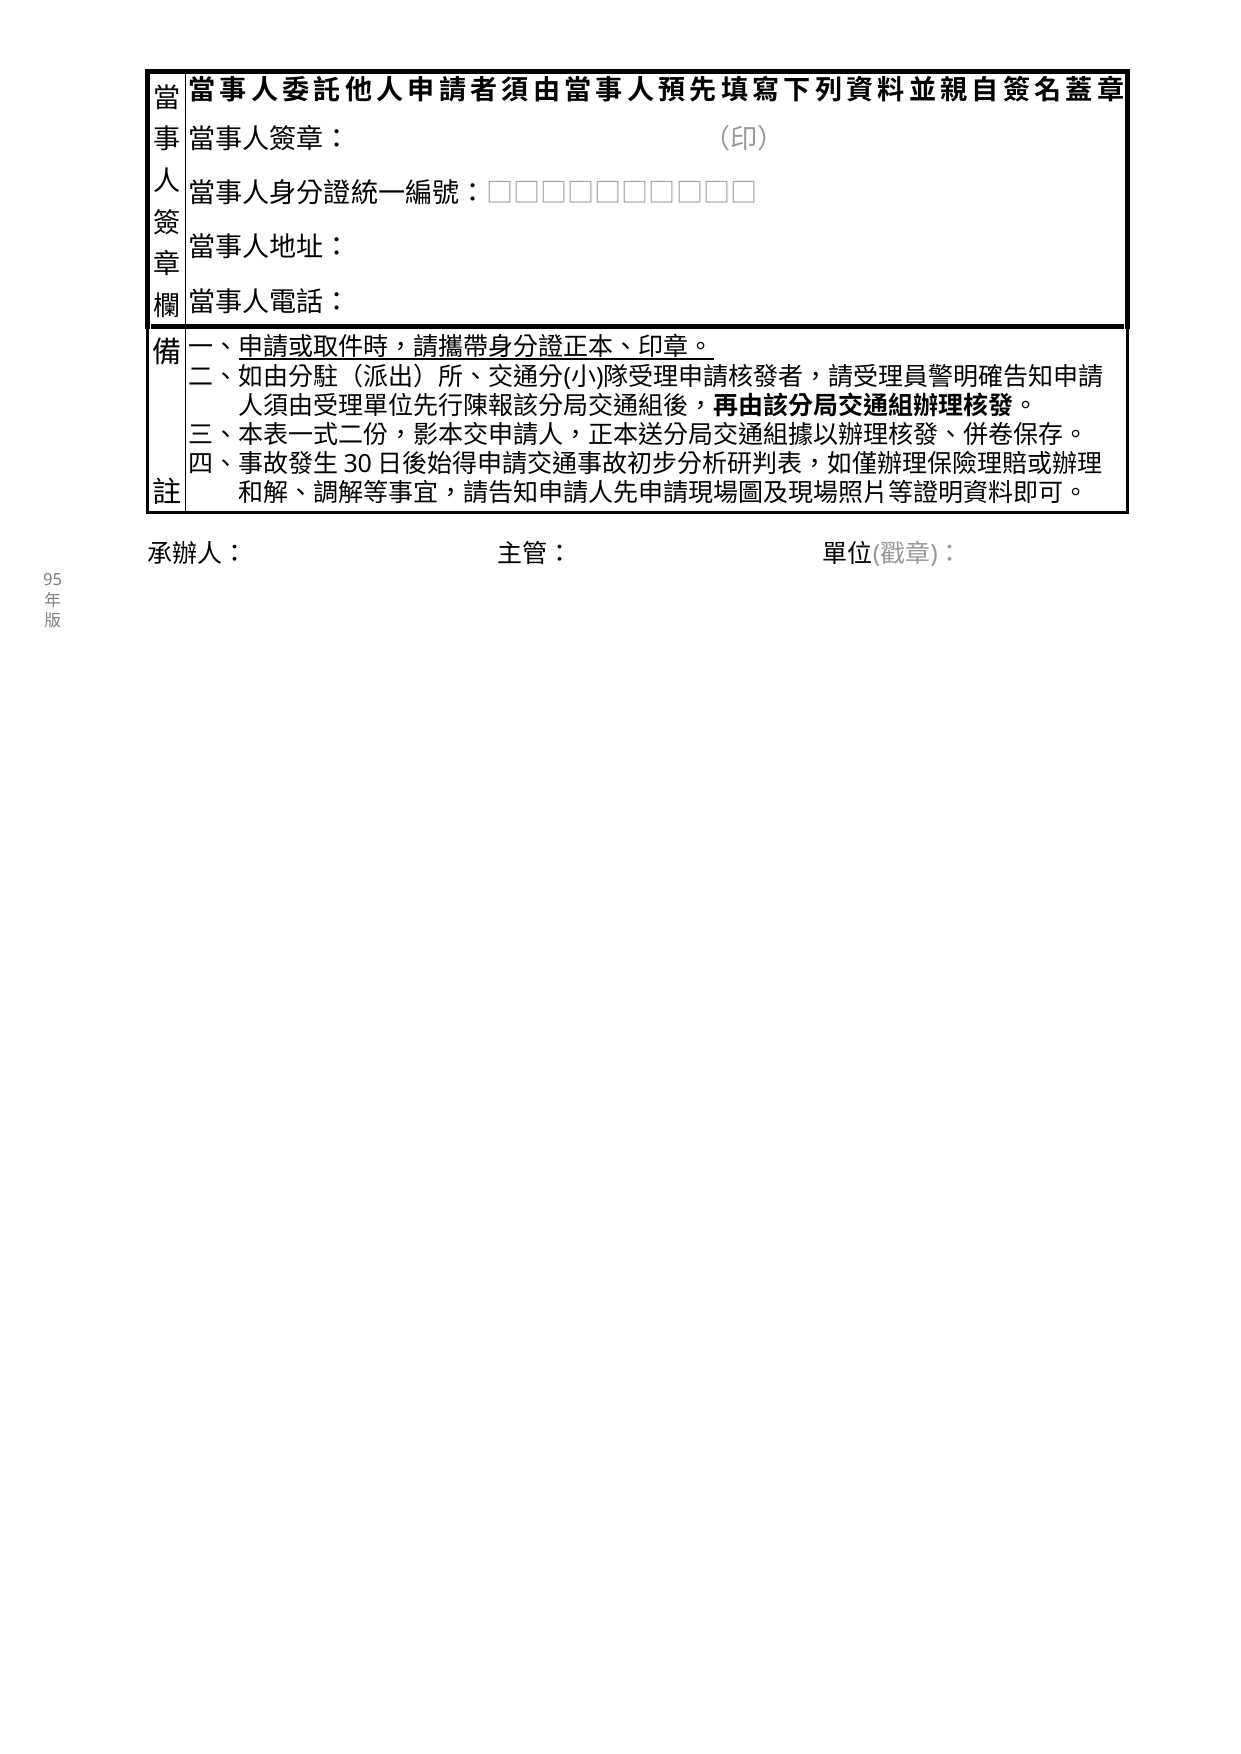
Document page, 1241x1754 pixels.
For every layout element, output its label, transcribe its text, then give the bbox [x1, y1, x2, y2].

table_cell 當 事 人 簽 章 欄 [150, 74, 185, 324]
table_cell 一、申請或取件時，請攜帶身分證正本、印章。 二、如由分駐（派出）所、交通分(小)隊受理申請核發者，請受理員警明確告知申請人須由受理單位先行陳報該分局交通組後，再由該分局交通組辦理核發。 三、本表一式二份，影本交申請人，正本送分局交通組據以辦理核發、併卷保存。 四、事故發生30日後始得申請交通事故初步分析研判表，如僅辦理保險理賠或辦理和解、調解等事宜，請告知申請人先申請現場圖及現場照片等證明資料即可。 [186, 324, 1126, 511]
table_cell 備 註 [149, 325, 185, 511]
text 承辦人： 主管： 單位(戳章)： [148, 533, 1122, 569]
table_cell 當事人委託他人申請者須由當事人預先填寫下列資料並親自簽名蓋章 當事人簽章： （印） 當事人身分證統一編號：□□□□□□□□□□ 當事人地址： 當事人電話： [186, 74, 1125, 324]
text 95 [35, 568, 69, 589]
text 年 [35, 589, 69, 610]
text 版 [35, 610, 69, 631]
